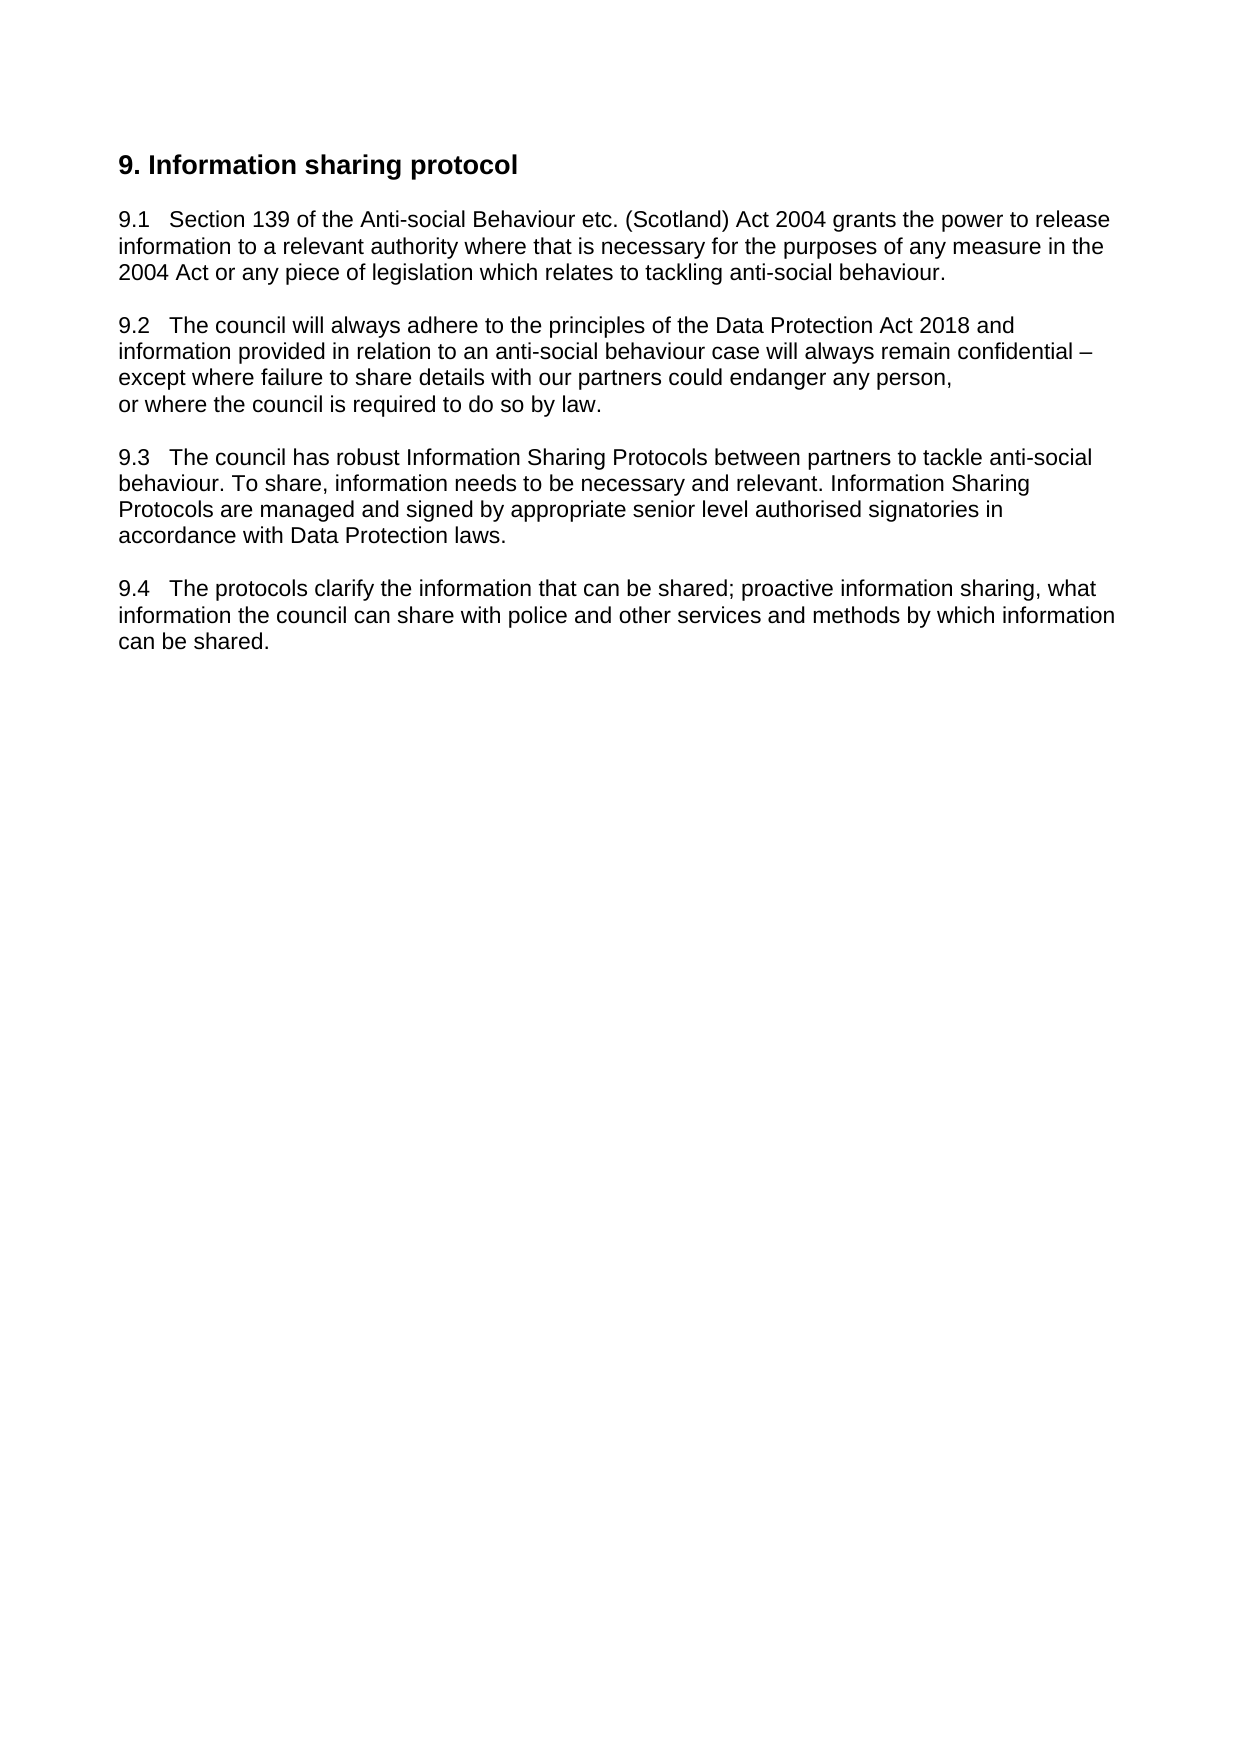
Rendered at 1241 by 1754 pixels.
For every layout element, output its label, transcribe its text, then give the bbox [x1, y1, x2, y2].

text 9.2 The council will always adhere to the principles of the Data Protection Act 2018 and information provided in relation to an anti-social behaviour case will always remain confidential – except where failure to share details with our partners could endanger any person, or where the council is required to do so by law. [118, 312, 1122, 417]
text 9.3 The council has robust Information Sharing Protocols between partners to tackle anti-social behaviour. To share, information needs to be necessary and relevant. Information Sharing Protocols are managed and signed by appropriate senior level authorised signatories in accordance with Data Protection laws. [118, 443, 1122, 549]
text 9.4 The protocols clarify the information that can be shared; proactive information sharing, what information the council can share with police and other services and methods by which information can be shared. [118, 575, 1122, 654]
text 9.1 Section 139 of the Anti-social Behaviour etc. (Scotland) Act 2004 grants the power to release information to a relevant authority where that is necessary for the purposes of any measure in the 2004 Act or any piece of legislation which relates to tackling anti-social behaviour. [118, 206, 1122, 285]
subtitle 9. Information sharing protocol [118, 149, 1122, 180]
